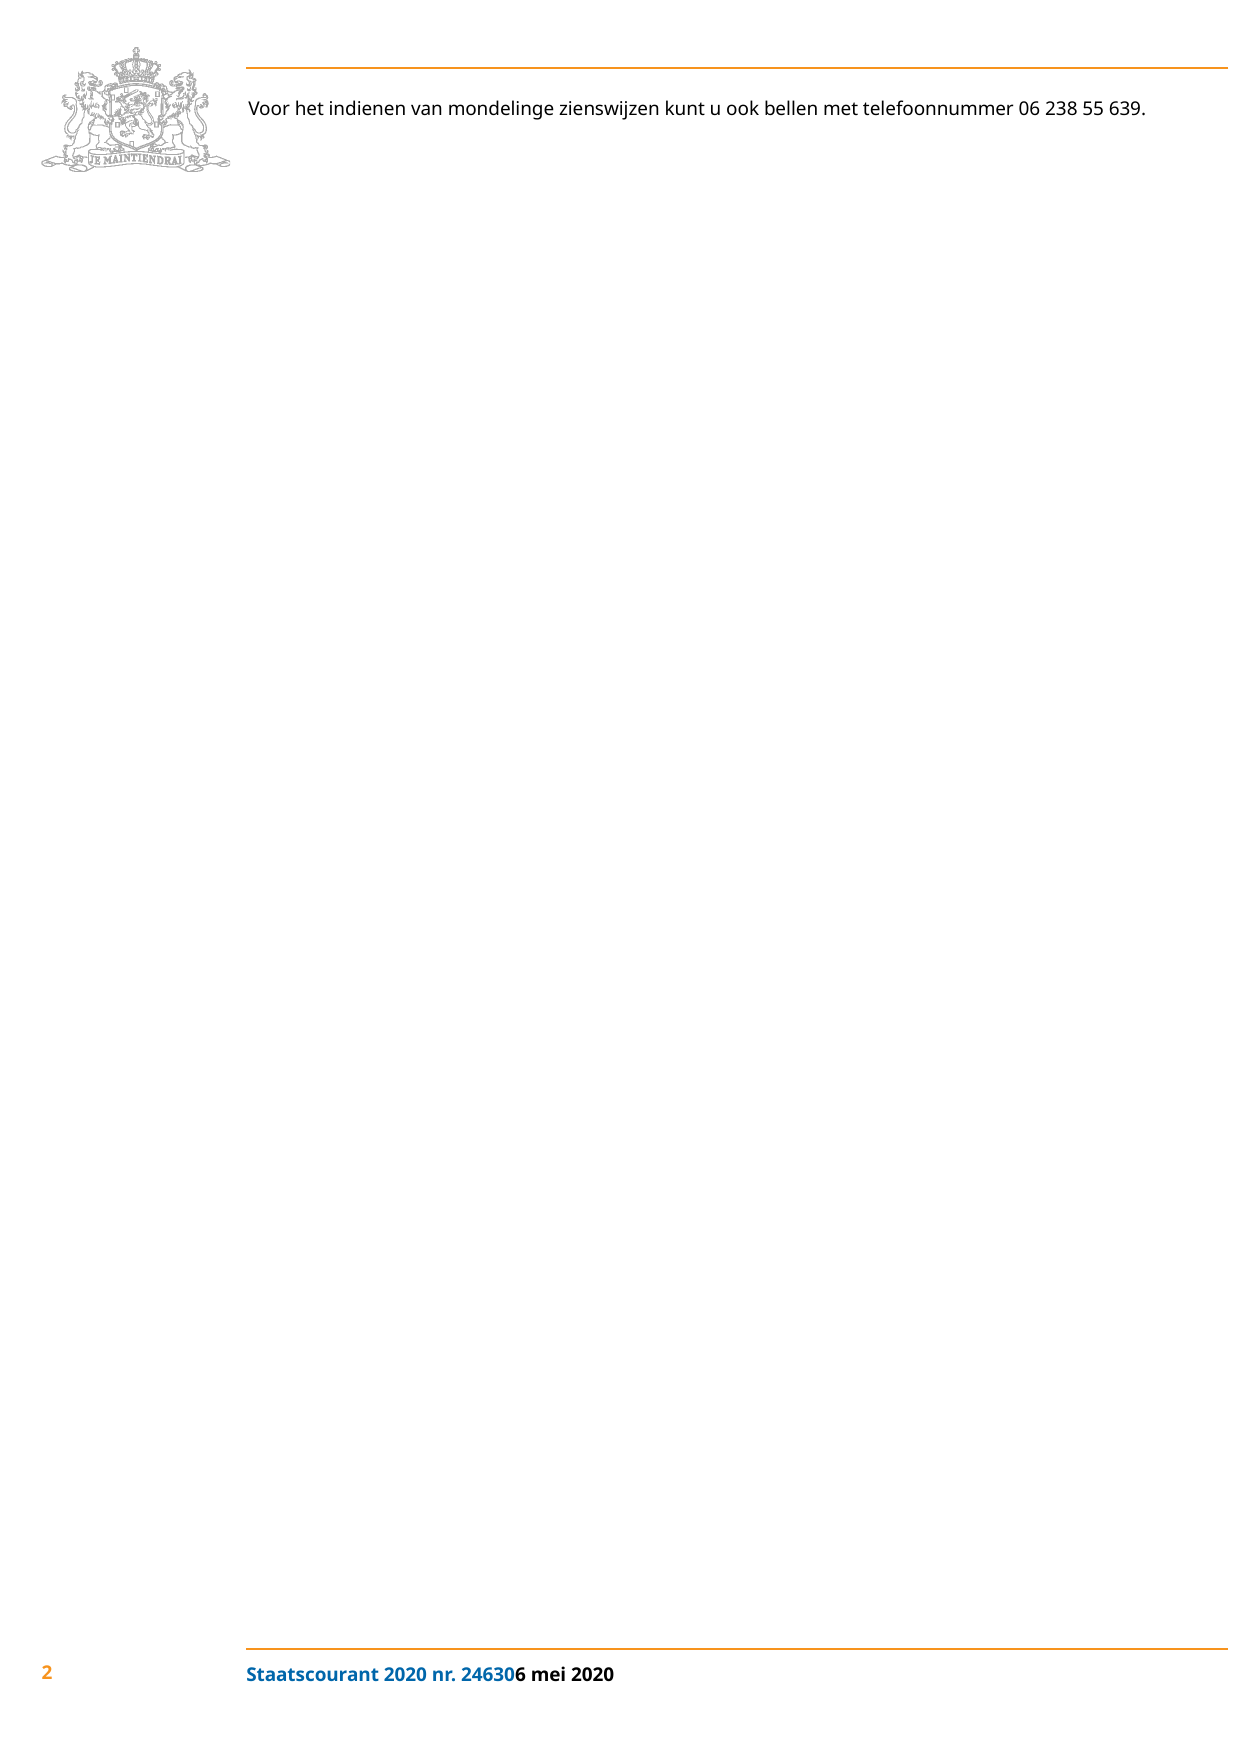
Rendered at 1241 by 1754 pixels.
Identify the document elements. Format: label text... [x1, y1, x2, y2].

text Voor het indienen van mondelinge zienswijzen kunt u ook bellen met telefoonnummer 06 238 55 639. [248, 95, 1152, 121]
picture [41, 47, 231, 172]
